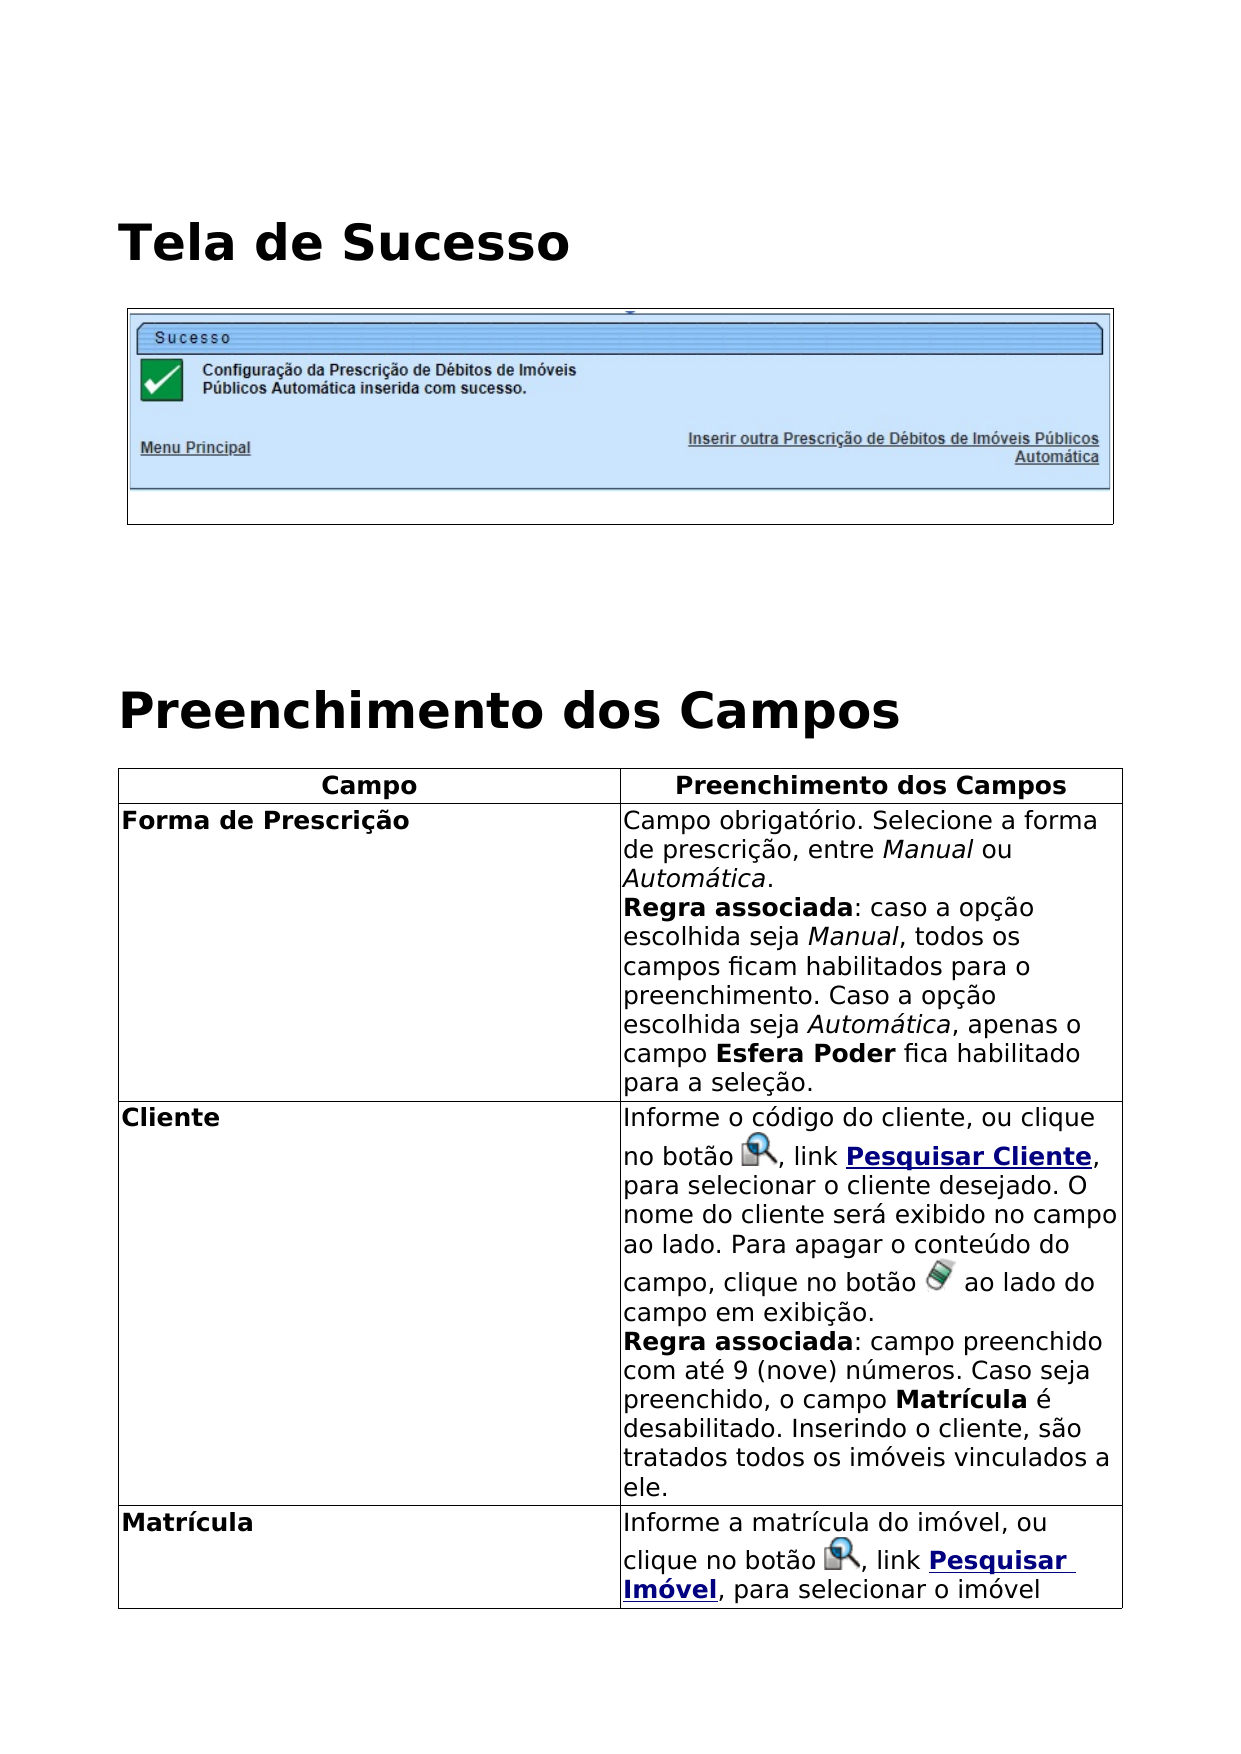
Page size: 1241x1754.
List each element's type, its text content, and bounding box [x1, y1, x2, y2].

table_cell Informe o código do cliente, ou clique no botão , link Pesquisar Cliente, para selecionar o cliente desejado. O nome do cliente será exibido no campo ao lado. Para apagar o conteúdo do campo, clique no botão ao lado do campo em exibição. Regra associada: campo preenchido com até 9 (nove) números. Caso seja preenchido, o campo Matrícula é desabilitado. Inserindo o cliente, são tratados todos os imóveis vinculados a ele. [621, 1102, 1122, 1505]
table_cell Forma de Prescrição [119, 804, 620, 1101]
table_header [128, 309, 1113, 524]
picture [924, 1258, 956, 1292]
table_header Campo [119, 769, 620, 803]
table_cell Matrícula [119, 1506, 620, 1608]
picture [129, 311, 1111, 492]
picture [824, 1537, 861, 1570]
table_cell Informe a matrícula do imóvel, ou clique no botão , link Pesquisar Imóvel, para selecionar o imóvel [621, 1506, 1122, 1608]
picture [741, 1132, 778, 1166]
subtitle Tela de Sucesso [118, 214, 1122, 272]
table_header Preenchimento dos Campos [621, 769, 1122, 803]
subtitle Preenchimento dos Campos [118, 682, 1122, 741]
table_cell Campo obrigatório. Selecione a forma de prescrição, entre Manual ou Automática. Regra associada: caso a opção escolhida seja Manual, todos os campos ficam habilitados para o preenchimento. Caso a opção escolhida seja Automática, apenas o campo Esfera Poder fica habilitado para a seleção. [621, 804, 1122, 1101]
table_cell Cliente [119, 1102, 620, 1505]
